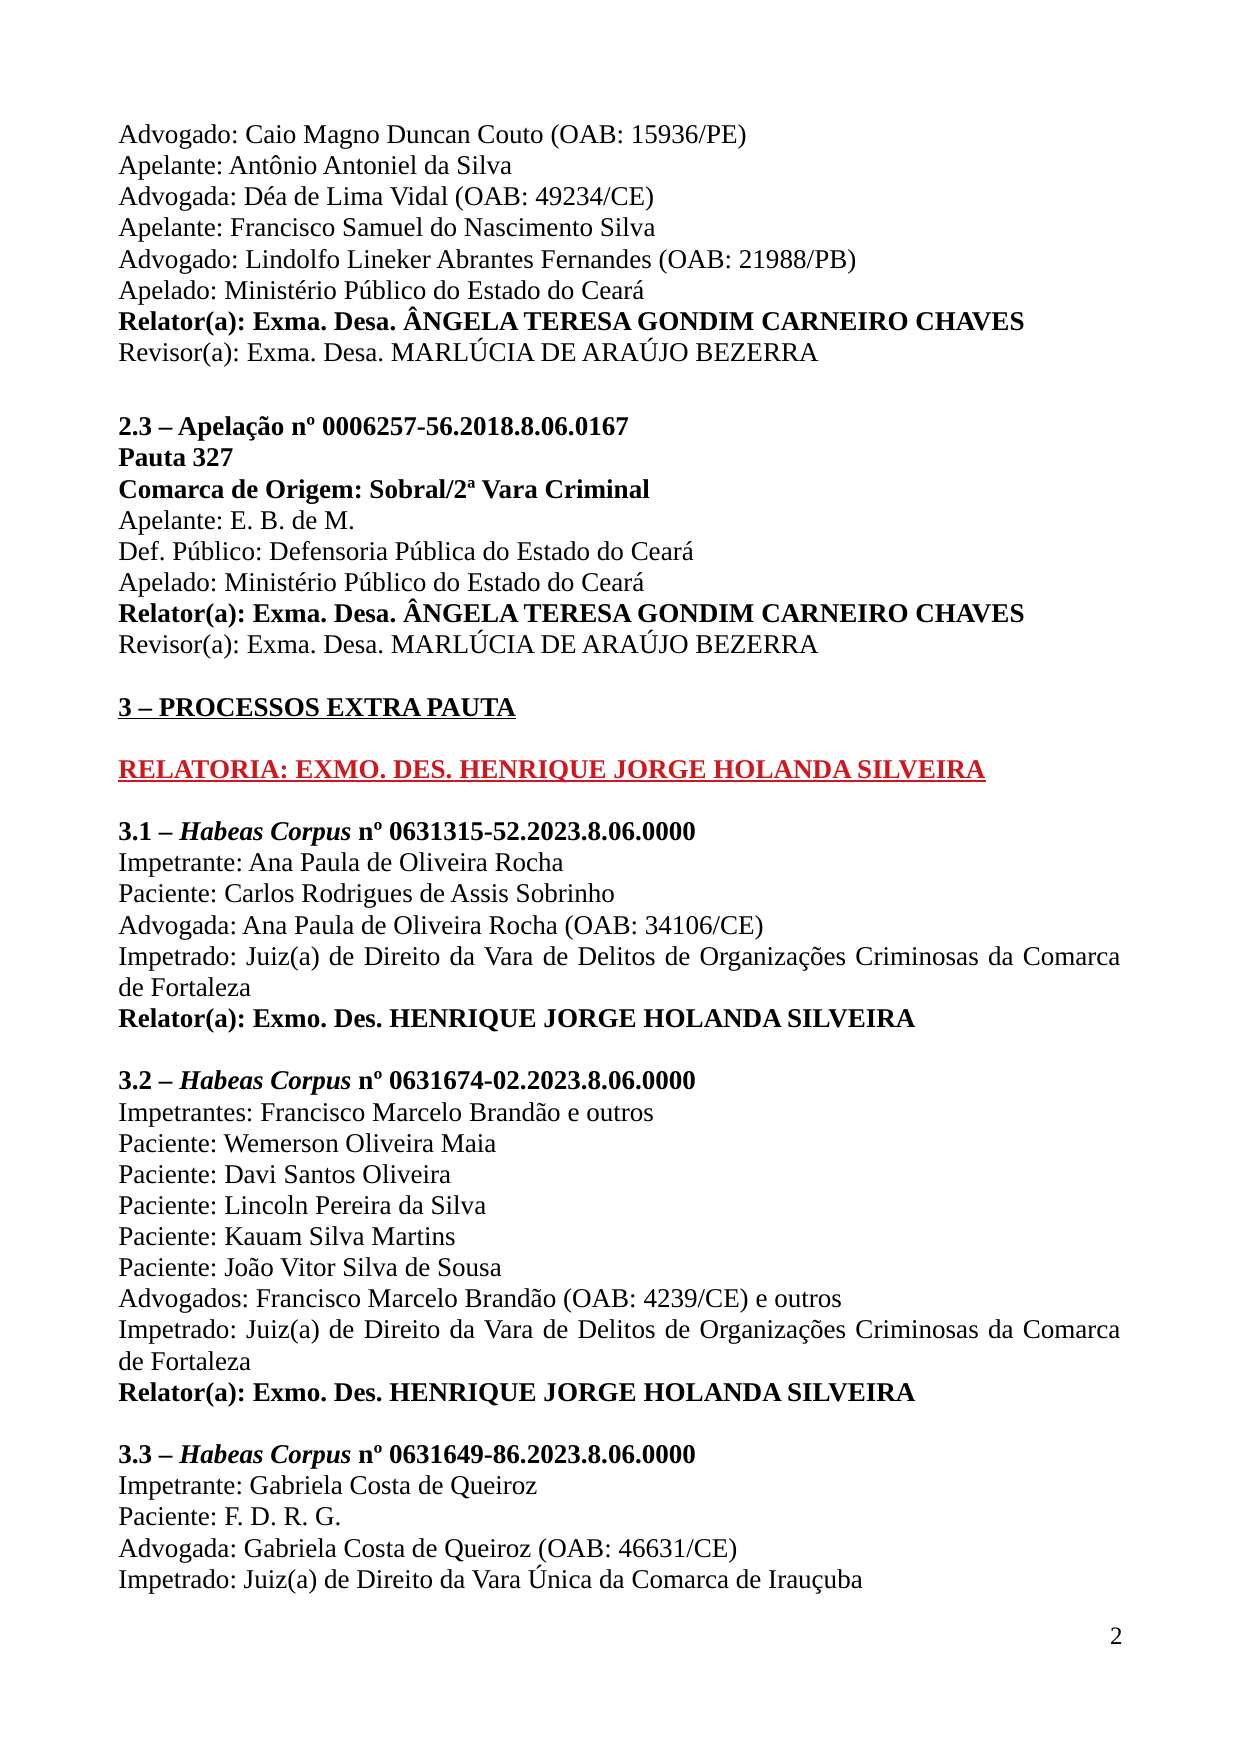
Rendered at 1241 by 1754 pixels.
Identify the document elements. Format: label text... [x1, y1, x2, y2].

text Relator(a): Exmo. Des. HENRIQUE JORGE HOLANDA SILVEIRA [118, 1002, 1122, 1033]
text Advogada: Gabriela Costa de Queiroz (OAB: 46631/CE) [118, 1532, 1122, 1563]
text Apelante: Antônio Antoniel da Silva [118, 149, 1122, 180]
text Impetrado: Juiz(a) de Direito da Vara Única da Comarca de Irauçuba [118, 1563, 1122, 1594]
text Impetrante: Ana Paula de Oliveira Rocha [118, 846, 1122, 878]
text Paciente: Wemerson Oliveira Maia [118, 1127, 1122, 1158]
text Advogado: Caio Magno Duncan Couto (OAB: 15936/PE) [118, 118, 1122, 149]
text Relator(a): Exma. Desa. ÂNGELA TERESA GONDIM CARNEIRO CHAVES [118, 305, 1122, 336]
text Impetrantes: Francisco Marcelo Brandão e outros [118, 1096, 1122, 1127]
text Relator(a): Exma. Desa. ÂNGELA TERESA GONDIM CARNEIRO CHAVES [118, 597, 1122, 628]
text 3.2 – Habeas Corpus nº 0631674-02.2023.8.06.0000 [118, 1064, 1122, 1096]
text Advogada: Ana Paula de Oliveira Rocha (OAB: 34106/CE) [118, 909, 1122, 940]
text Paciente: Lincoln Pereira da Silva [118, 1189, 1122, 1220]
text Paciente: João Vitor Silva de Sousa [118, 1251, 1122, 1282]
text RELATORIA: EXMO. DES. HENRIQUE JORGE HOLANDA SILVEIRA [118, 753, 1122, 784]
text 3.1 – Habeas Corpus nº 0631315-52.2023.8.06.0000 [118, 815, 1122, 846]
text Paciente: Carlos Rodrigues de Assis Sobrinho [118, 878, 1122, 909]
text Advogada: Déa de Lima Vidal (OAB: 49234/CE) [118, 180, 1122, 212]
text Comarca de Origem: Sobral/2ª Vara Criminal [118, 473, 1122, 504]
text Revisor(a): Exma. Desa. MARLÚCIA DE ARAÚJO BEZERRA [118, 336, 1122, 367]
text 3.3 – Habeas Corpus nº 0631649-86.2023.8.06.0000 [118, 1438, 1122, 1469]
text Impetrado: Juiz(a) de Direito da Vara de Delitos de Organizações Criminosas da Comarca de Fortaleza [118, 940, 1122, 1002]
text Paciente: Davi Santos Oliveira [118, 1158, 1122, 1189]
text Apelado: Ministério Público do Estado do Ceará [118, 274, 1122, 305]
text 3 – PROCESSOS EXTRA PAUTA [118, 691, 1122, 722]
text Advogados: Francisco Marcelo Brandão (OAB: 4239/CE) e outros [118, 1282, 1122, 1314]
text Pauta 327 [118, 442, 1122, 473]
text Apelante: Francisco Samuel do Nascimento Silva [118, 212, 1122, 243]
text Paciente: F. D. R. G. [118, 1501, 1122, 1532]
text Advogado: Lindolfo Lineker Abrantes Fernandes (OAB: 21988/PB) [118, 243, 1122, 274]
text 2.3 – Apelação nº 0006257-56.2018.8.06.0167 [118, 410, 1122, 442]
text Def. Público: Defensoria Pública do Estado do Ceará [118, 535, 1122, 566]
text Impetrante: Gabriela Costa de Queiroz [118, 1469, 1122, 1501]
text Paciente: Kauam Silva Martins [118, 1220, 1122, 1251]
text Revisor(a): Exma. Desa. MARLÚCIA DE ARAÚJO BEZERRA [118, 628, 1122, 659]
text Relator(a): Exmo. Des. HENRIQUE JORGE HOLANDA SILVEIRA [118, 1376, 1122, 1407]
text Apelado: Ministério Público do Estado do Ceará [118, 566, 1122, 597]
text Impetrado: Juiz(a) de Direito da Vara de Delitos de Organizações Criminosas da Comarca de Fortaleza [118, 1314, 1122, 1376]
text Apelante: E. B. de M. [118, 504, 1122, 535]
